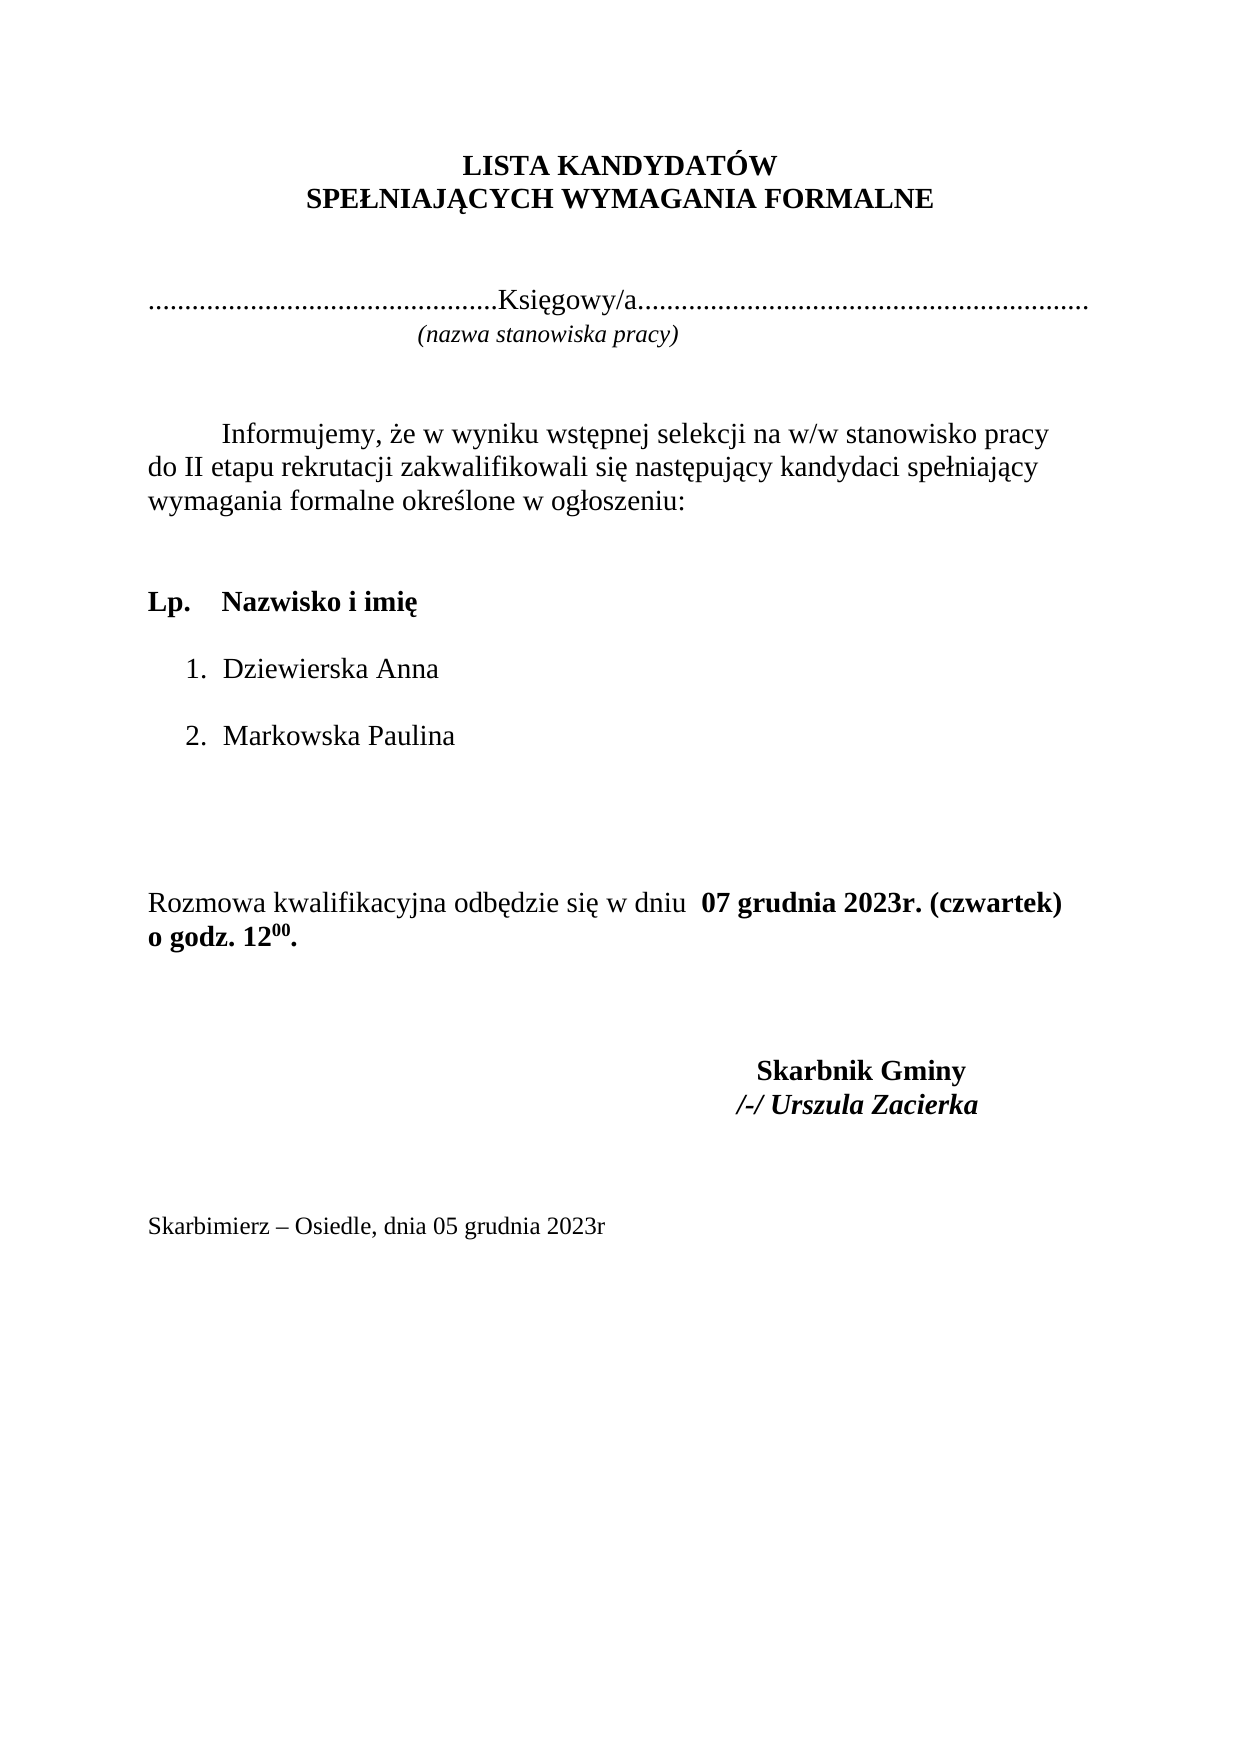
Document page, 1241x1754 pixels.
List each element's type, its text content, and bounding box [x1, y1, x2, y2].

text SPEŁNIAJĄCYCH WYMAGANIA FORMALNE [148, 181, 1093, 215]
text /-/ Urszula Zacierka [148, 1087, 1093, 1120]
text ................................................Księgowy/a.............................................................. [148, 282, 1093, 315]
list Dziewierska Anna [185, 651, 1093, 684]
text Informujemy, że w wyniku wstępnej selekcji na w/w stanowisko pracy do II etapu rekrutacji zakwalifikowali się następujący kandydaci spełniający wymagania formalne określone w ogłoszeniu: [148, 416, 1093, 517]
text Skarbnik Gminy [148, 1053, 1093, 1087]
text Lp. Nazwisko i imię [148, 584, 1093, 617]
text (nazwa stanowiska pracy) [148, 315, 1093, 349]
text LISTA KANDYDATÓW [148, 148, 1093, 181]
list Markowska Paulina [185, 718, 1093, 751]
text Skarbimierz – Osiedle, dnia 05 grudnia 2023r [148, 1211, 1093, 1240]
text Rozmowa kwalifikacyjna odbędzie się w dniu 07 grudnia 2023r. (czwartek) o godz. 1200. [148, 886, 1093, 953]
